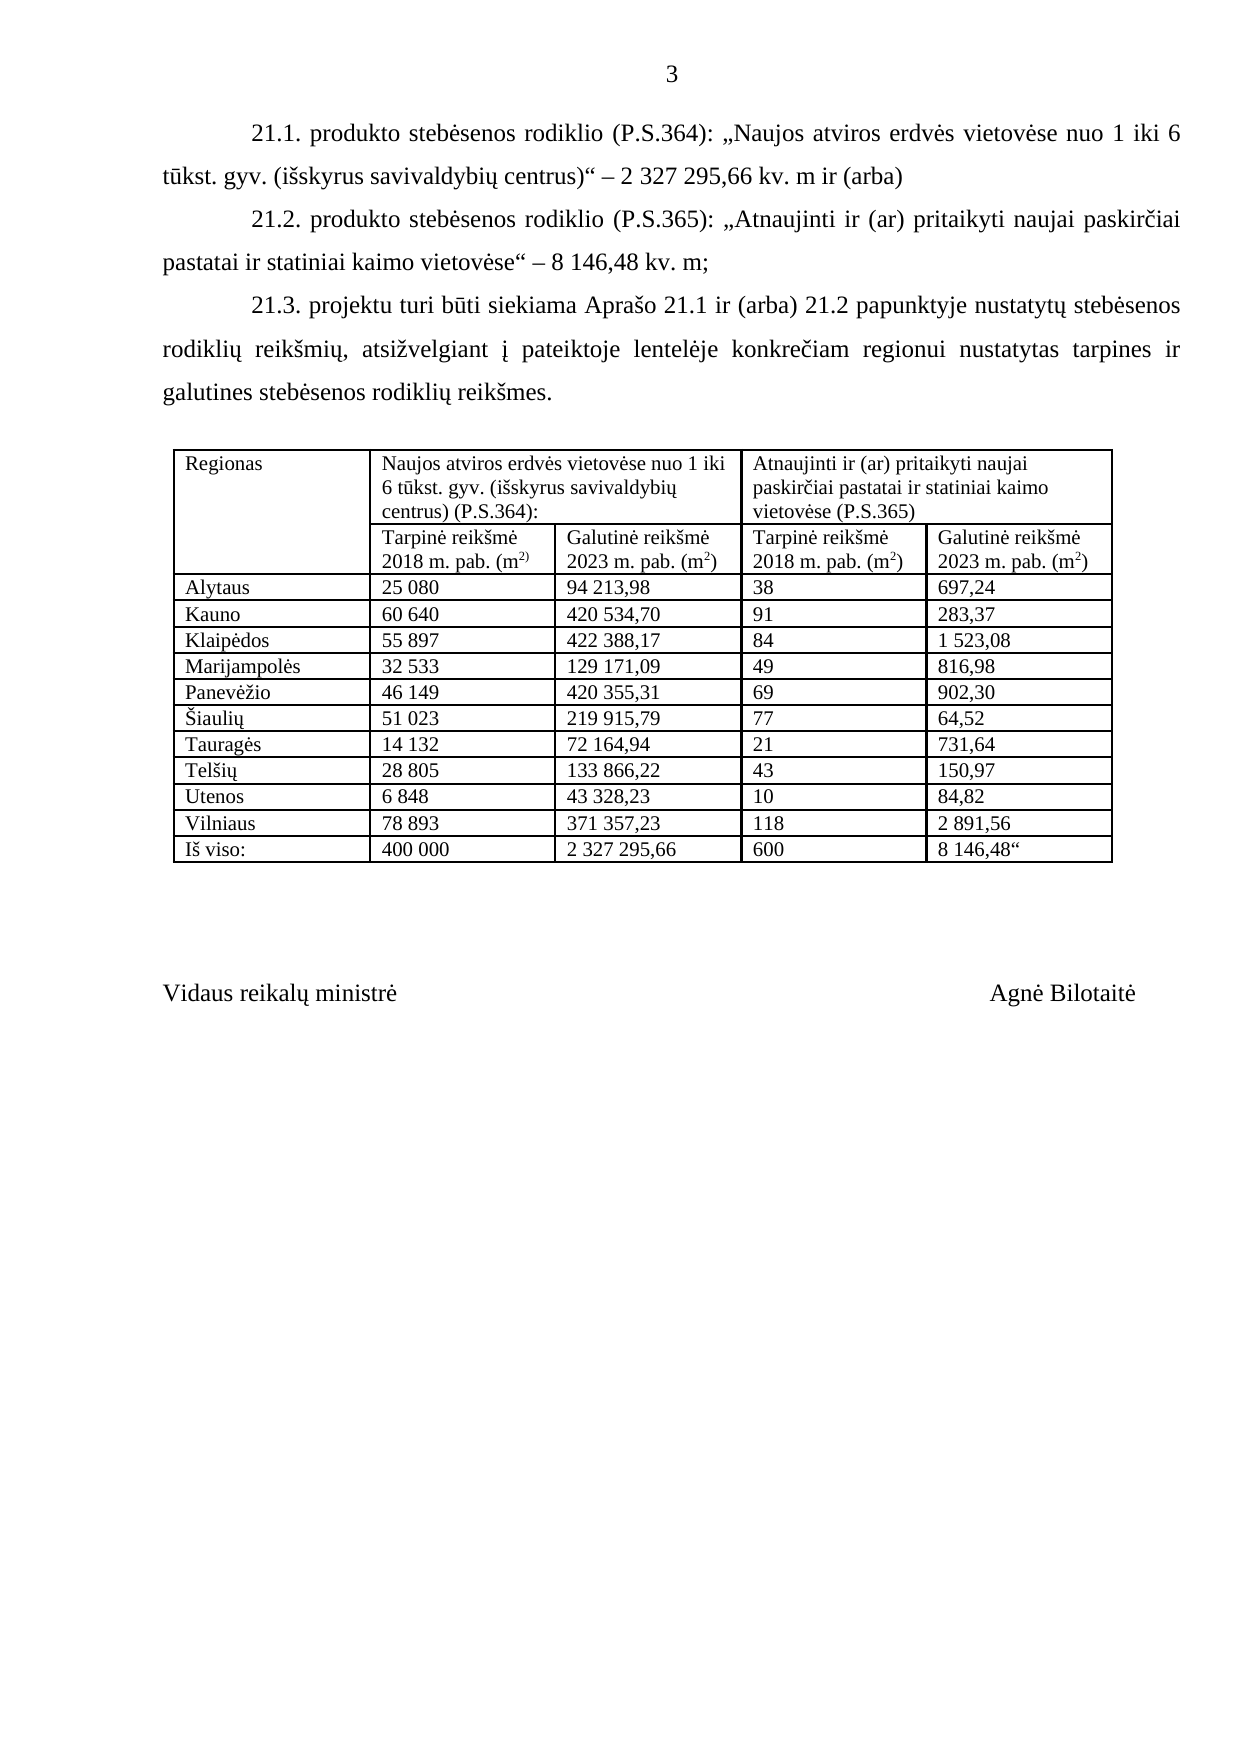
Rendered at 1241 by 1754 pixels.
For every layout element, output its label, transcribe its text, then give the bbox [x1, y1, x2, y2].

table_cell Marijampolės [175, 654, 369, 678]
table_cell Vilniaus [175, 811, 369, 835]
text Vidaus reikalų ministrė Agnė Bilotaitė [162, 978, 1181, 1007]
table_cell 219 915,79 [556, 706, 740, 730]
table_cell 2 891,56 [928, 811, 1111, 835]
table_cell 10 [743, 785, 925, 808]
table_cell 64,52 [928, 706, 1111, 730]
table_cell 51 023 [371, 706, 554, 730]
table_cell 49 [743, 654, 925, 678]
table_cell 43 [743, 758, 925, 782]
table_cell Tarpinė reikšmė 2018 m. pab. (m2) [743, 525, 925, 573]
table_cell 8 146,48“ [928, 837, 1111, 861]
table_cell Alytaus [175, 575, 369, 599]
table_cell Šiaulių [175, 706, 369, 730]
table_cell 94 213,98 [556, 575, 740, 599]
table_cell 77 [743, 706, 925, 730]
table_cell 43 328,23 [556, 785, 740, 808]
table_cell 400 000 [371, 837, 554, 861]
table_cell 1 523,08 [928, 628, 1111, 652]
table_cell 371 357,23 [556, 811, 740, 835]
table_cell 69 [743, 680, 925, 704]
table_cell 283,37 [928, 601, 1111, 626]
table_cell 6 848 [371, 785, 554, 808]
table_cell 78 893 [371, 811, 554, 835]
table_cell 25 080 [371, 575, 554, 599]
table_cell 129 171,09 [556, 654, 740, 678]
table_cell Panevėžio [175, 680, 369, 704]
table_cell Klaipėdos [175, 628, 369, 652]
table_cell Iš viso: [175, 837, 369, 861]
table_cell Galutinė reikšmė 2023 m. pab. (m2) [556, 525, 740, 573]
table_cell 731,64 [928, 732, 1111, 756]
table_header Naujos atviros erdvės vietovėse nuo 1 iki 6 tūkst. gyv. (išskyrus savivaldybių centrus) (P.S.364): [371, 451, 740, 523]
table_cell 55 897 [371, 628, 554, 652]
table_cell 46 149 [371, 680, 554, 704]
table_cell 697,24 [928, 575, 1111, 599]
table_cell 420 355,31 [556, 680, 740, 704]
table_cell 21 [743, 732, 925, 756]
table_cell 84,82 [928, 785, 1111, 808]
table_cell 118 [743, 811, 925, 835]
table_cell 14 132 [371, 732, 554, 756]
table_cell 133 866,22 [556, 758, 740, 782]
table_cell 422 388,17 [556, 628, 740, 652]
table_cell 84 [743, 628, 925, 652]
table_cell 91 [743, 601, 925, 626]
table_cell 38 [743, 575, 925, 599]
table_cell 150,97 [928, 758, 1111, 782]
table_cell Telšių [175, 758, 369, 782]
table_cell Utenos [175, 785, 369, 808]
text 21.3. projektu turi būti siekiama Aprašo 21.1 ir (arba) 21.2 papunktyje nustatytų stebėsenos rodiklių reikšmių, atsižvelgiant į pateiktoje lentelėje konkrečiam regionui nustatytas tarpines ir galutines stebėsenos rodiklių reikšmes. [162, 291, 1181, 406]
table_cell Tauragės [175, 732, 369, 756]
table_cell 816,98 [928, 654, 1111, 678]
table_cell 600 [743, 837, 925, 861]
table_cell Galutinė reikšmė 2023 m. pab. (m2) [928, 525, 1111, 573]
table_header Regionas [175, 451, 369, 573]
table_cell 2 327 295,66 [556, 837, 740, 861]
table_cell 902,30 [928, 680, 1111, 704]
table_cell 32 533 [371, 654, 554, 678]
table_cell Tarpinė reikšmė 2018 m. pab. (m2) [371, 525, 554, 573]
text 21.1. produkto stebėsenos rodiklio (P.S.364): „Naujos atviros erdvės vietovėse nuo 1 iki 6 tūkst. gyv. (išskyrus savivaldybių centrus)“ – 2 327 295,66 kv. m ir (arba) [162, 118, 1181, 190]
table_cell 28 805 [371, 758, 554, 782]
table_cell 420 534,70 [556, 601, 740, 626]
text 21.2. produkto stebėsenos rodiklio (P.S.365): „Atnaujinti ir (ar) pritaikyti naujai paskirčiai pastatai ir statiniai kaimo vietovėse“ – 8 146,48 kv. m; [162, 204, 1181, 276]
table_header Atnaujinti ir (ar) pritaikyti naujai paskirčiai pastatai ir statiniai kaimo vietovėse (P.S.365) [743, 451, 1111, 523]
table_cell 72 164,94 [556, 732, 740, 756]
table_cell Kauno [175, 601, 369, 626]
table_cell 60 640 [371, 601, 554, 626]
